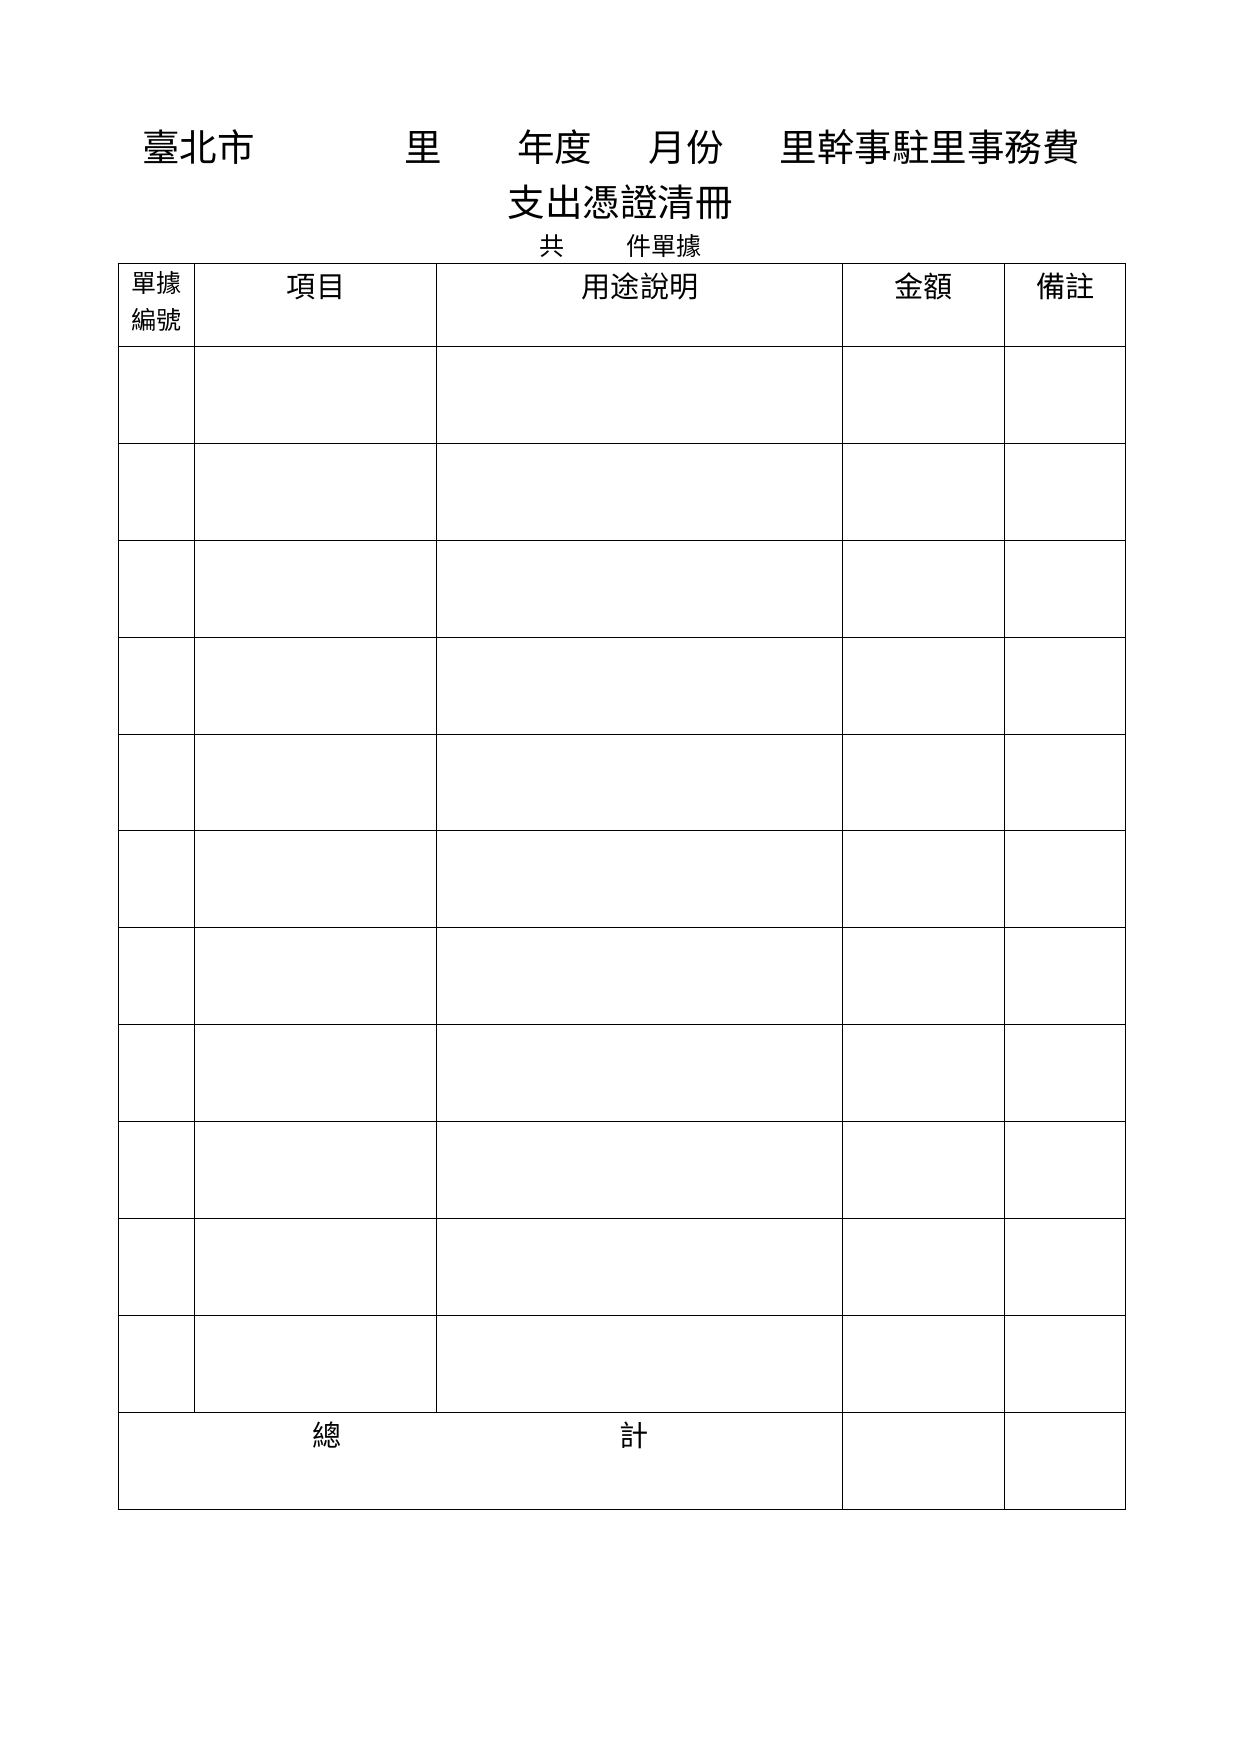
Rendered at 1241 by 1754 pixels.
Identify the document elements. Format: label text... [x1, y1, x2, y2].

table_cell [843, 928, 1004, 1024]
table_cell [843, 1219, 1004, 1315]
text 臺北市 里 年度 月份 里幹事駐里事務費 [118, 118, 1122, 172]
text 支出憑證清冊 [118, 172, 1122, 227]
table_cell [195, 1122, 436, 1218]
table_cell [1005, 541, 1125, 637]
table_header 項目 [195, 264, 436, 346]
table_cell [1005, 831, 1125, 927]
table_header 備註 [1005, 264, 1125, 346]
table_cell [119, 444, 194, 540]
table_cell [195, 541, 436, 637]
table_cell [843, 831, 1004, 927]
table_cell [437, 444, 842, 540]
table_cell 總 計 [119, 1413, 842, 1508]
table_cell [1005, 1122, 1125, 1218]
table_cell [119, 735, 194, 830]
table_cell [119, 1122, 194, 1218]
table_cell [843, 1413, 1004, 1508]
table_cell [119, 831, 194, 927]
table_cell [195, 1025, 436, 1121]
table_cell [843, 541, 1004, 637]
table_cell [437, 638, 842, 733]
table_header 金額 [843, 264, 1004, 346]
table_cell [843, 444, 1004, 540]
table_cell [195, 1219, 436, 1315]
table_cell [1005, 1413, 1125, 1508]
table_cell [1005, 347, 1125, 443]
table_cell [843, 735, 1004, 830]
table_cell [843, 638, 1004, 733]
table_cell [437, 1025, 842, 1121]
table_cell [119, 928, 194, 1024]
table_cell [1005, 928, 1125, 1024]
table_cell [195, 928, 436, 1024]
table_cell [195, 1316, 436, 1412]
table_cell [195, 735, 436, 830]
table_header 單據編號 [119, 264, 194, 346]
table_cell [119, 347, 194, 443]
table_cell [1005, 444, 1125, 540]
table_cell [437, 347, 842, 443]
table_cell [437, 1122, 842, 1218]
table_cell [119, 1025, 194, 1121]
table_cell [119, 1219, 194, 1315]
table_cell [843, 1025, 1004, 1121]
table_header 用途說明 [437, 264, 842, 346]
text 共 件單據 [118, 227, 1122, 263]
table_cell [119, 638, 194, 733]
table_cell [1005, 1219, 1125, 1315]
table_cell [437, 831, 842, 927]
table_cell [843, 1122, 1004, 1218]
table_cell [437, 928, 842, 1024]
table_cell [195, 638, 436, 733]
table_cell [437, 735, 842, 830]
table_cell [437, 1219, 842, 1315]
table_cell [1005, 1025, 1125, 1121]
table_cell [195, 444, 436, 540]
table_cell [843, 1316, 1004, 1412]
table_cell [119, 1316, 194, 1412]
table_cell [195, 347, 436, 443]
table_cell [195, 831, 436, 927]
table_cell [437, 541, 842, 637]
table_cell [1005, 735, 1125, 830]
table_cell [437, 1316, 842, 1412]
table_cell [1005, 638, 1125, 733]
table_cell [1005, 1316, 1125, 1412]
table_cell [843, 347, 1004, 443]
table_cell [119, 541, 194, 637]
